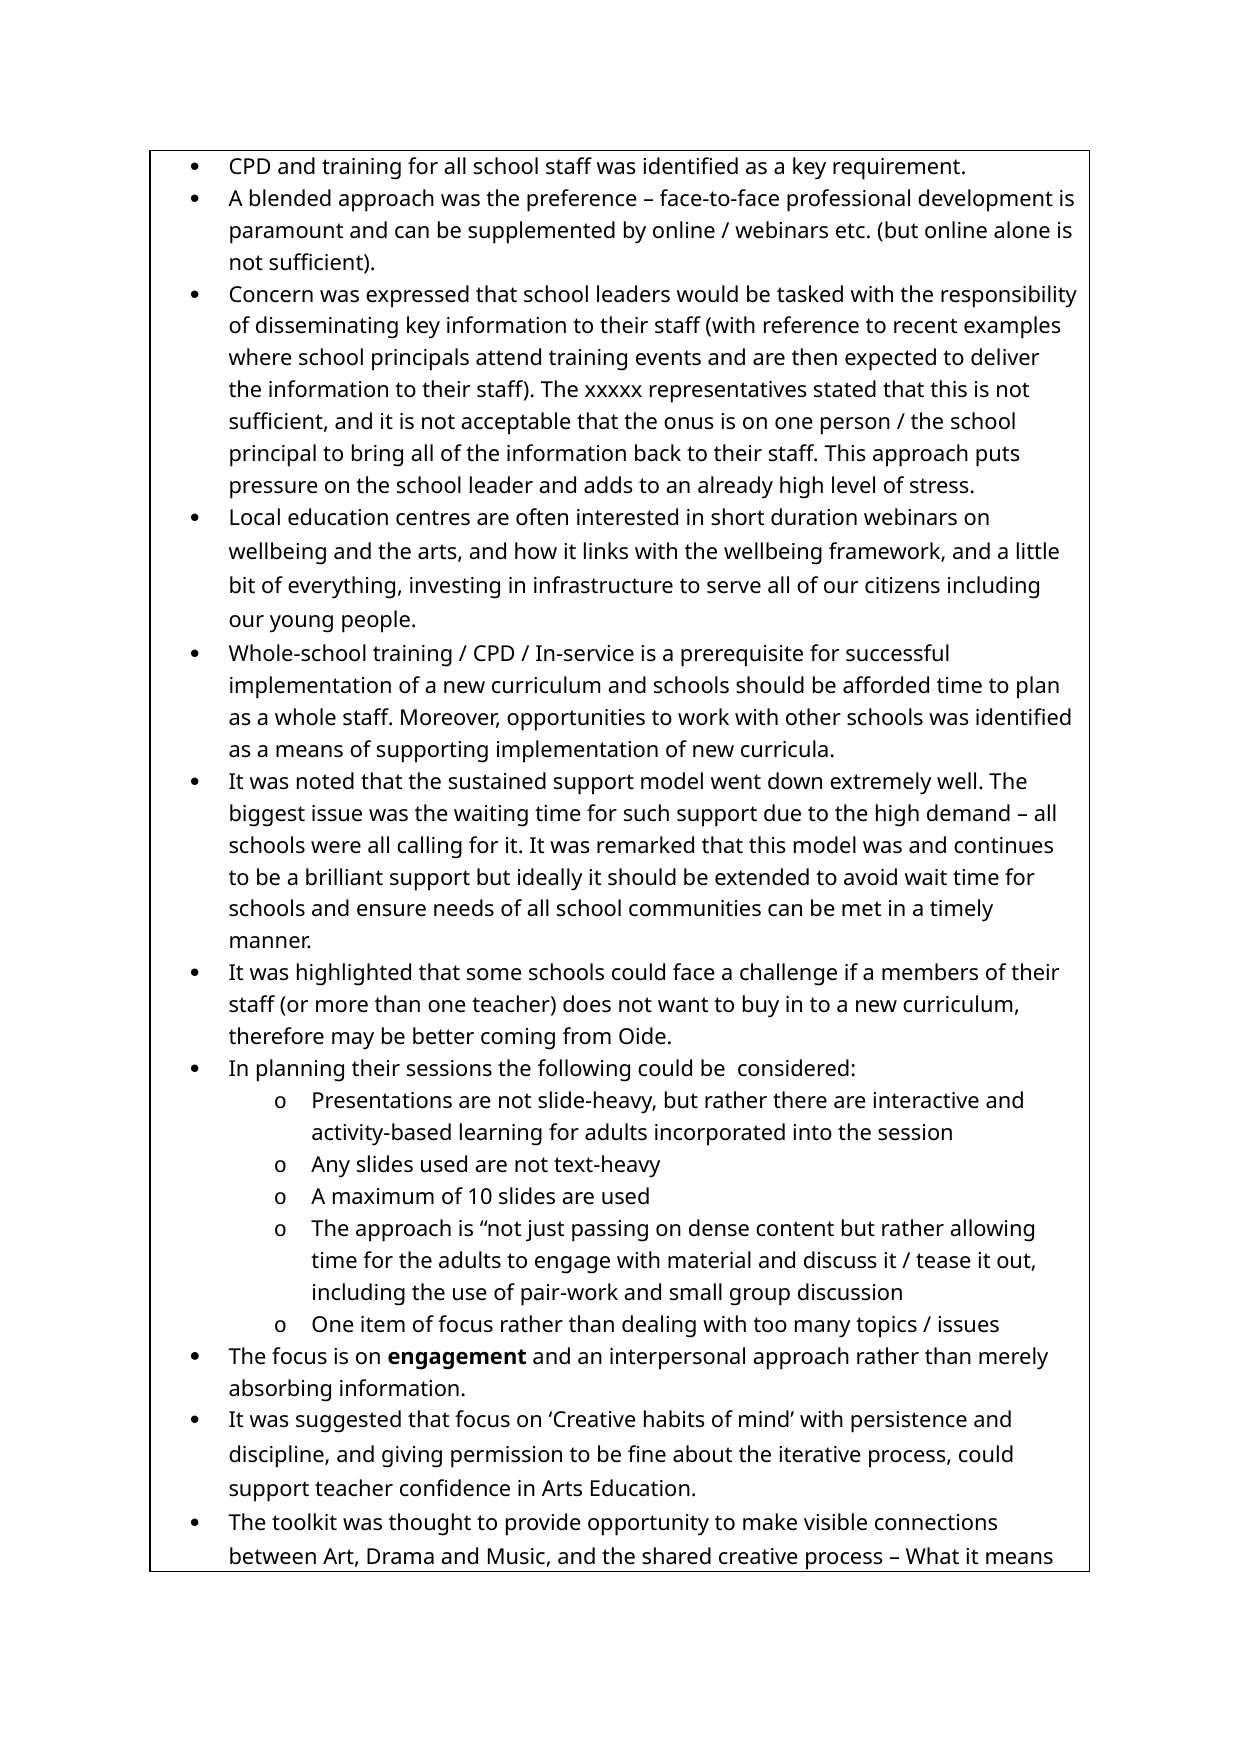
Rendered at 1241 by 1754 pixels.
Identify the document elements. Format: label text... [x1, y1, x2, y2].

table_cell Feedback: It was requested that the proposals in the ‘Supporting systemwide primary curriculum change’ document by the NCCA be honoured by the system. A point was made that there is a concern among teachers, that they won’t be given time to implement this curriculum. Leadership will need time to explore this curriculum regarding their bespoke contexts and time to embed this curriculum in their schools. It was remarked that early implementation reviews need to be embedded in the timelines also, that there needs to be a ‘check in’, early on, on how schools are managing the changes. The members favoured a menu of choices for schools regarding where they would start with change. It was suggested that schools should have autonomy in this regard. Regarding Continuous Professional Learning (CPL), it was advised that Oide teams need to be in place to support this forthcoming change. The Oide teams need to be available for sustained support and available to schools to embed new areas. The menu idea will need consistent support on an ongoing basis, CPL cannot be delivered in a ‘hit and run’ manner. Schools need to know they are going to be supported in this change or there will be no ‘buy in’. School collaborations should be considered. At the policy level, clarity on the timeline needs to be fore fronted for schools to alleviate worry and fear of what is to come, particularly for small school contexts. The pace of change needs to align with initiatives coming from the Department. Teachers and school leaders need to be informed of the potential plans for implementing this redeveloped curriculum, timelines, and pace of implementation. Teachers said they wanted to see the curriculum in practice and lesson demonstration to support curriculum implementation. They want to be met with where they are and have the flexibility to engage with support services about which curriculum area they do and at what time. Pace and momentum will be necessary here. It was noted that an entire curriculum rollout could seriously impact children's experiences, outcomes, and teachers' well-being. It was noted that pre-meetings with support services on a whole school level before training commenced with a curriculum lead (a link person between their school and Oide) would be essential and their responsibility would be to communicate with Oide on where their school are at in relation to each curriculum area. Communities of practice could also be capitalised upon with local clusters of schools that could come together, perhaps the curriculum leads in the schools or the whole school, with the vision of sharing best practices. There could be an option for Teacher Exchange to observe lesson demonstrations instead of viewing videos. Planning days (full days) would be necessary for schools to implement the curriculum so that schools can come together as a team; these days could be strategically organised in relation to Oide support days, allowing schools to make sense of the changes independently. The Primary Mathematics development day was well received, particularly the hands-on nature of the CPL. It was advised to keep the hands-on learning for the upcoming rollouts and highlight the curriculum changes for teachers. Guidance for planning was requested. It was suggested that teachers could be given skeleton plans that could be tweaked. It was remarked that this broader style of teaching will put a bigger onus on the teacher for planning but that they will need to be given time to plan. Release time was considered important, in school time and for external curriculum days. Teachers need consistent opportunities for sustained planning in schools. Opportunities to link in with the colleges of education was seen as helpful for teachers. It was remarked that the current trend of selling lesson plans is not a positive development. A plea was made not to disregard SET teachers in the rollout of this curriculum, using SET teachers for supervision is not welcomed or helpful. A suggestion was made that students teachers could be used for supervision if appropriate. It was remarked that the Inspectorate should be given support on how to engage with schools on the imminent change, regarding consistent language and messaging. The Inspectorate are seen by the members as being integral in an advisory role in curriculum change, and that they must support schools in curriculum reform. It was requested that the Inspectorate would be open and clear about what they want on school visits, transparency would be key. There was a request for whole school CPL for all teachers. Face to face CPL is preferred and important, with online CPL as a backup support. The Maths Curriculum rollout was described as ‘quite positive’. The members suggested that parents will need to be supported if schools are going to be closed for curriculum development days. It was suggested that messaging to the parent body regarding where to raise issues regarding curriculum change should be clear, it was advised that this could not be added to principal’s workload. It was proposed that in the new school year (September – December 2024) teachers need to start engaging in CPL for curriculum change. CPL needs to be subject/area specific. Schools will need a lot of support devising a school plan. Funding for schools was highlighted as a major issue and a key requirement for the effective implementation of a redeveloped curriculum. The point was made that schools want to roll out the curriculum “properly and effectively” but they are fearful that the financial support is not there because many are already struggling to meet the running costs. It was noted that there is widespread concern among school leaders that schools will not have an adequate budget to implement the curriculum in the way it is envisaged within the curriculum specifications With regard to digital learning and technology specifically, it was stated that a significant cost will accrue for schools in acquiring the necessary resources to support the key competency of being a digital learner across all curriculum areas. Furthermore, training for teachers will be required in this area. CPD and training for all school staff was identified as a key requirement. A blended approach was the preference – face-to-face professional development is paramount and can be supplemented by online / webinars etc. (but online alone is not sufficient). Concern was expressed that school leaders would be tasked with the responsibility of disseminating key information to their staff (with reference to recent examples where school principals attend training events and are then expected to deliver the information to their staff). The xxxxx representatives stated that this is not sufficient, and it is not acceptable that the onus is on one person / the school principal to bring all of the information back to their staff. This approach puts pressure on the school leader and adds to an already high level of stress. Local education centres are often interested in short duration webinars on wellbeing and the arts, and how it links with the wellbeing framework, and a little bit of everything, investing in infrastructure to serve all of our citizens including our young people. Whole-school training / CPD / In-service is a prerequisite for successful implementation of a new curriculum and schools should be afforded time to plan as a whole staff. Moreover, opportunities to work with other schools was identified as a means of supporting implementation of new curricula. It was noted that the sustained support model went down extremely well. The biggest issue was the waiting time for such support due to the high demand – all schools were all calling for it. It was remarked that this model was and continues to be a brilliant support but ideally it should be extended to avoid wait time for schools and ensure needs of all school communities can be met in a timely manner. It was highlighted that some schools could face a challenge if a members of their staff (or more than one teacher) does not want to buy in to a new curriculum, therefore may be better coming from Oide. In planning their sessions the following could be considered: Presentations are not slide-heavy, but rather there are interactive and activity-based learning for adults incorporated into the session Any slides used are not text-heavy A maximum of 10 slides are used The approach is “not just passing on dense content but rather allowing time for the adults to engage with material and discuss it / tease it out, including the use of pair-work and small group discussion One item of focus rather than dealing with too many topics / issues The focus is on engagement and an interpersonal approach rather than merely absorbing information. It was suggested that focus on ‘Creative habits of mind’ with persistence and discipline, and giving permission to be fine about the iterative process, could support teacher confidence in Arts Education. The toolkit was thought to provide opportunity to make visible connections between Art, Drama and Music, and the shared creative process – What it means to create work – though the point was also made that there is only so much that can be resolved in the toolkit. A member felt that the ‘negative narrative out there about poor teacher competence’ impacts on teachers’ confidence. Currently teachers competency is gauged in a ‘vacuum’ but a framework would support teachers confidence and ultimately the outcomes for the children. In general, the concerns are about the implementation of the redeveloped curriculum rather than the specifications themselves. It is crucial that school leaders are supported to make sense of all the changes. The conducive conditions as outlined in Supporting systemwide primary curriculum change document are to be highly commended and the ideas within should be kept to the forefront during future implementation. Guidance around outdoor learning was requested and funding was described as ‘key’ regarding technology. Questions were raised regarding who would oversee Digital Technology and Wellbeing in schools and what are the roles of schools and society in this regard. A point was made about class size, that it was a key issue in schools and targets for class size reduction need to be addressed. It was remarked that Professional Learning Communities must be developed and would be welcomed. Managing timing and pacing of change, taking account of wider system changes and conditions xxxxx strong preference for a phased rollout, referencing the workload of teachers and principals and the volume of policy documents, programmes and initiatives which schools are facing (e.g. anti-bullying behaviour). It was emphasised that “if we want to do this right” and implement the curriculum successfully, and “if we want children to gain the riches” it will be important that the five broad curriculum areas are introduced in a manageable way, paced appropriately to allow teachers time to engage with the content and embed the new curriculum in one area before moving on to the next phase. The three-year approach which is being used in the rollout of the new Primary Maths Curriculum is considered appropriate and should be considered in planning the enactment of the five new curriculum specifications. Schools need to be afforded time to embed change before moving on to the next phase. A point was made that both student teachers and practicing teachers must receive training in all areas. It was remarked that the PE grant has not been given for years, schools are trying to cover gymnastics and dance outdoors with very few resources. It was remarked that a national awareness campaign is needed about curriculum change, it was expressed that if national campaigns can be organised for the likes of E scooters, then a big change in the national curriculum would merit a campaign also. Training for teachers regarding capturing and responding to pupil voice was suggested. The online toolkits will be invaluable to the success of this proposed curriculum, particularly any materials that can support teachers with planning or stimulate their thinking about how best to approach planning, not necessarily a template. For the online toolkits, lists of books suggested resources, and recommended materials would be welcome. An overall curriculum map is needed so that teachers can view the entire curriculum on one page and get a sense of how it works and fits together. Communication around the changes in curriculum specifications needs to be at the forefront, and the benefits for children and teachers must also be communicated to avoid a default back to the 1999 curriculum. Meaningful CPL for teachers in Child Protection was considered needed. The current format is not appropriate. Teachers need more training. It was remarked that policies on a laptop does not make a child feel safe. Assessment in the integrated curriculum will need to be clear and there must be a full understanding of it. A clear long-term plan for MFL was requested, from a curriculum and implementation point of view. Clarity was sought regarding teachers moving schools and although they have upskilled in one language, what if there is a different language being taught in the next school they move to? There was a request to know how MFL will this be addressed in Initial Teacher Training and what languages students will use. It was suggested that ‘Say Yes to Languages’ facilitators could be trained to be facilitators for CPL for this area. The professional learning for leaders needs to be well thought-through and delivered by people with experience in leadership. The Department of Education needs to be mindful of what else is rolled out into the sector for implementation at the same time, to optimize the sequencing of change for the redeveloped curriculum. xxxxx it was queried as to what assessments are taking place on the impact the implementation of this new curriculum will have on school leaders. Synergy between the Guidance for Preparation for Teaching and Learning and subject-specific CPD is necessary, including consideration for multi-grade settings xxxxx There needs to be a post-implementation review to measure the success of the implementation. Teacher professional learning: onsite support provided Resources provided (resources for CLIL, for example in order for it to happen) The online support kit was acknowledged but it was felt that for busy teachers, professional development xxxxx should be given priority ‘and probably incentivising that as well’. It was noted that the CPD for Maths has worked very well and is well received in the system. Allowing time for teachers to engage with the Maths curriculum and build up interest has been invaluable to its success thus far. Timing and pacing will be vital to ensure the success of the redeveloped curriculum. A need for time for teachers and school leaders to make sense of the changes was expressed. It is imperative to raise awareness among all stakeholders, including non-teaching members of the Board of Managements, to prevent any disconnect between schools and BOMs. Moreover, a comprehensive understanding of the redeveloped curriculum and its key changes is essential for all, especially parents and children. There were queries around the extent and the nature of professional development and how teachers are going to be supported. It was argued that a policy-diktat will not work and that time is crucial for a curriculum to be embedded. This is a really important piece of work and needs to have the proper fiscal support. Much support will be required by teachers to implement this curriculum: Support from all of the relevant support services will be necessary. CPD must accompany curricular reform and redevelopment. CPD must be consistent and robust, school-based and teacher led. There was a request for recognition of CPD and involvement in communities of practice. It was noted that much support was now online and it was felt it may not be as effective. A blended approach could help on occasion. Resources can be provided but time and support is also required to unpack these resources to see how they can support teaching, learning and assessment. The toolkit currently available on www.curriculumonline.ie contains a wealth of knowledge and teachers need time to access it. A support material on meaningful integration could be supportive for teachers. Could a support document show teachers the links between the subject areas? A video of a teacher describing their use of integration in the classroom. Competence and confidence are key to the successful implementation; support is required for language competency and pedagogical competency. Further support on assessment would support teachers, building on the 2007 Assessment guidelines, and including the current research on the integral place of assessment in teaching and learning. There was a call for a phased rollout of the primary curriculum It was suggested that summer courses this year (2024) could provide a medium through which teachers might explore, engage with and provide feedback on the draft specification. The value of collaboration between colleagues / peers was referenced, but how this can be facilitated in a school context (for example the pressure of time and the logistics of providing cover) was identified as a barrier. This point was reiterated with a call for teachers to be afforded time during the school day for teachers to come together – “you can solve a problem in 20 minutes in a meeting before school with those in involved”. Outside of a school setting, engaging in communities of practice and working with other schools was also considered an effective support for teachers, but allocating time and space for this is paramount. Teacher collaboration and sharing of information and expertise will be required and it was highlighted that schools will need time / dedicated planning time to support this. Moreover, in addition to this dedicated time for planning and whole-school collaboration, time to embed change was identified as a key requirement. Comprehensive CPD to accompany the rollout of the new curricula was identified as a prerequisite for the successful implementation of each of the specifications. With regard to Science, Technology and Engineering Education, teachers identified a need for CPD in ‘new areas’ such as computational thinking and design thinking. There was concern at the lack of detail on the toolkits. Teachers noted that it was difficult to comment on the proposed curriculum without first seeing the content of the toolkit (the specs. refer to material in the toolkit which will support learning and teaching “when developed” but there was a general feeling that at least some of these resources should be provided to teachers at this consultation stage). A coordinated national delivery of key messages within the redeveloped primary curriculum was identified as a key requirement – communication is key and all information shared with schools must be consistent. Regarding Continuous Professional Development for teachers, modelling and coaching was referenced as a research-informed method of supporting teachers. For schools in a special school context / teachers of special classes, the need for training / CPD which is applicable to their context was highlighted. Allocating trained facilitators to a network or cluster of schools in a particular region was proposed, drawing on knowledge, skills and expertise of individuals who are trained in the area. It was suggested that sustained support for teachers could be provided through regular visits from facilitators (e.g., monthly) to enable teachers to engage in professional dialogue with the experts, and seek advice as required. When asked for further detail on what method of CPD works best, one attendee referenced recent training whereby individuals from schools were released to engage with training and came back to share their learning with the rest of the school staff. In this instance, it was reinforced that release time was provided to attend training and to facilitate sessions with their staff. The absence of release time for teachers in Irish schools in contrast to other countries was emphasised. This was identified as important piece of infrastructure which must be introduced into the Irish system. There was a request for templates from NCCA to support whole-school planning, with an attendee noting that schools are already overstretched and time poor but because there is no template / guide for a whole-school plan, schools are developing their own planning framework and “reinventing the wheel” (which was described as a “heartache” when schools find themselves under pressure). There was a reference to standardised templates which have been published for Child Protection, Anti-Bullying etc. and the question was raised as to why a document in a similar style (“short and accessible”) could not be devised and disseminated to schools. It was mentioned that the report card templates which were published by NCCA are adapted by schools to suit their individual school settings and schools could adopt a similar approach should a planning template be provided. One attendee felt that this would be “a lovely piece” which will “allow for agency of teachers” within their class group, working within an overall school plan. Ideally, it was suggested that schools would have specialist in each curriculum area with the full restoration of posts and responsibilities identified as an essential criterion to achieve this. There was a call for more resources to enable teachers to enact the redeveloped curricula. Increased funding and adequate resources are paramount to ensure that new curricula can be enacted. With reference to the emphasis on Wellbeing and the increased time allocation for this area, the dearth of educational psychologists and other therapist (Speech and Language therapists and Occupational Therapists) was highlighted. Concern was expressed that the system may struggle to deal with the demands on such services which are already stretched. [151, 151, 1089, 1571]
